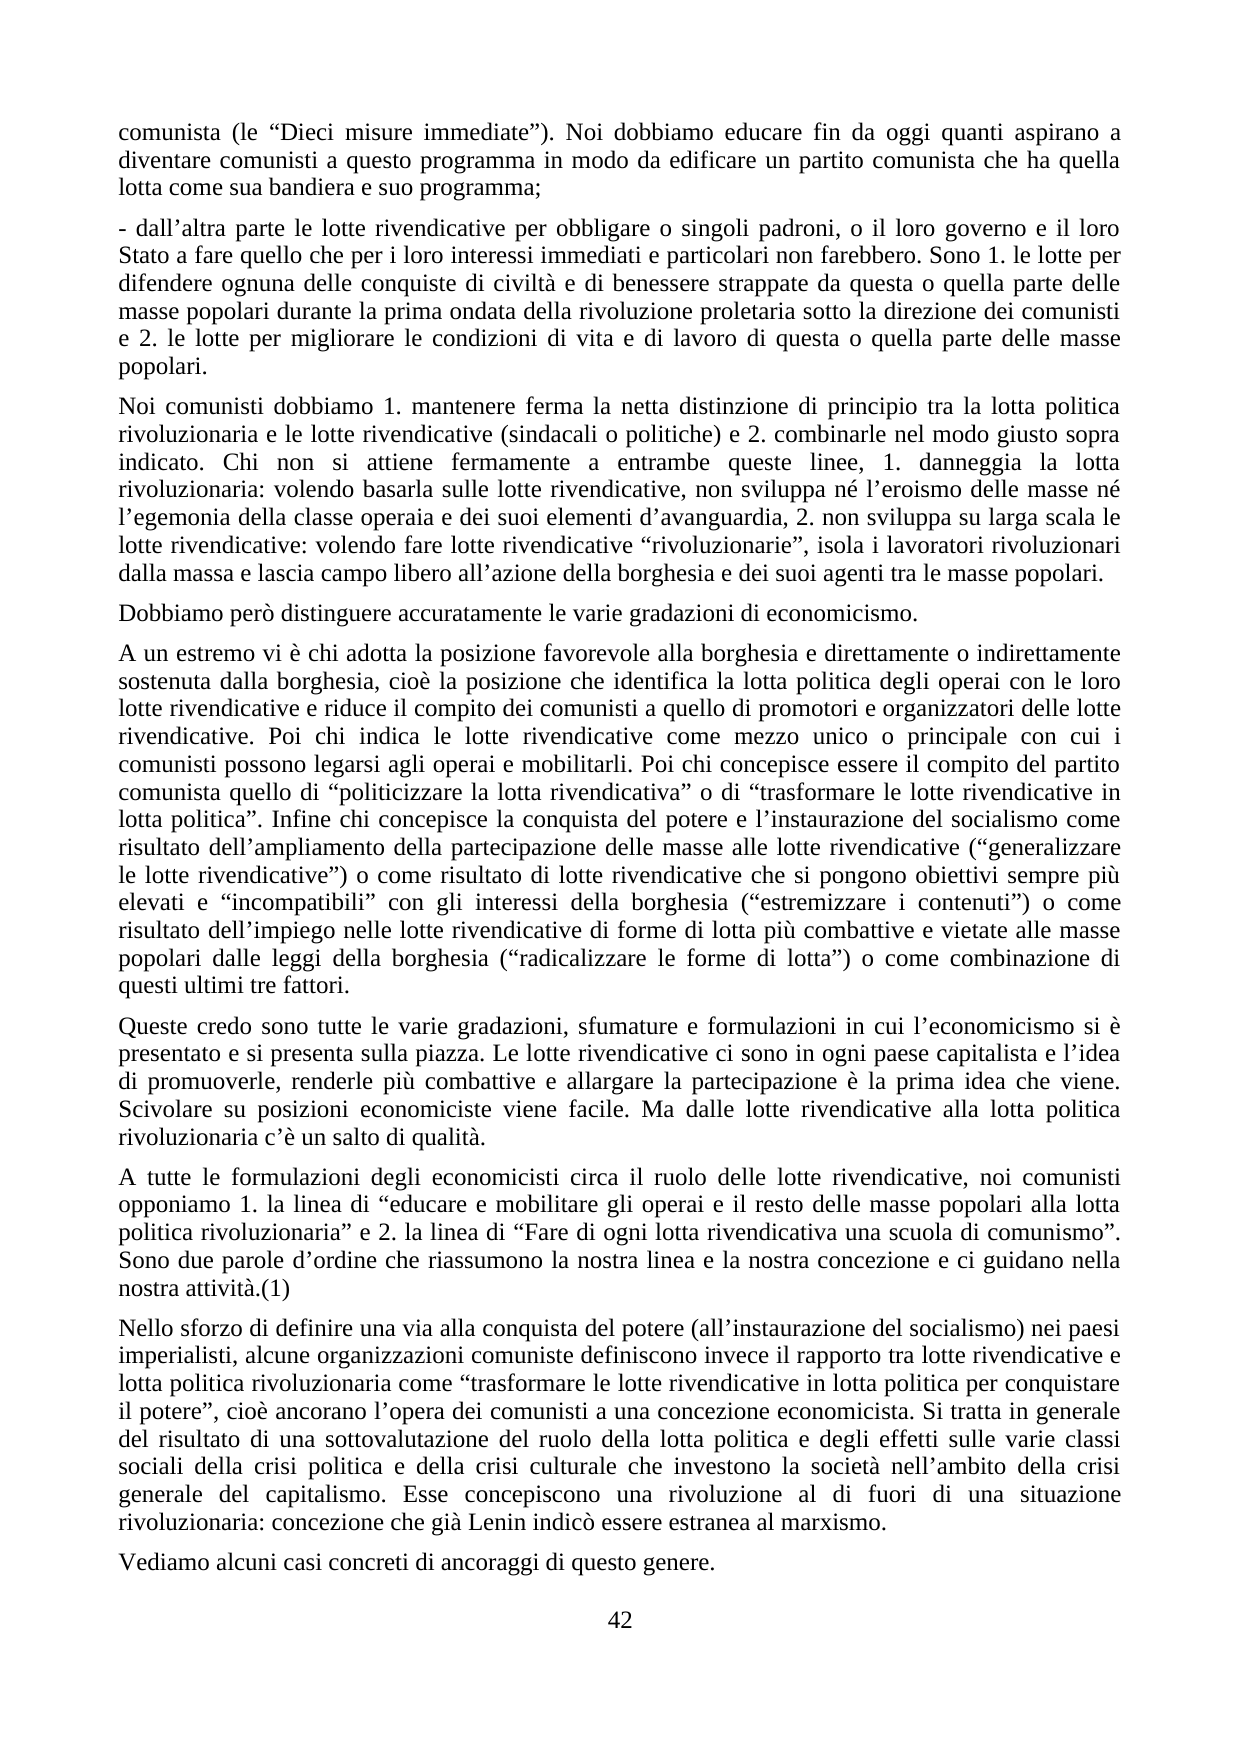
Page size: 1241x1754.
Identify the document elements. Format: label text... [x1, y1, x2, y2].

text Noi comunisti dobbiamo 1. mantenere ferma la netta distinzione di principio tra la lotta politica rivoluzionaria e le lotte rivendicative (sindacali o politiche) e 2. combinarle nel modo giusto sopra indicato. Chi non si attiene fermamente a entrambe queste linee, 1. danneggia la lotta rivoluzionaria: volendo basarla sulle lotte rivendicative, non sviluppa né l’eroismo delle masse né l’egemonia della classe operaia e dei suoi elementi d’avanguardia, 2. non sviluppa su larga scala le lotte rivendicative: volendo fare lotte rivendicative “rivoluzionarie”, isola i lavoratori rivoluzionari dalla massa e lascia campo libero all’azione della borghesia e dei suoi agenti tra le masse popolari. [118, 392, 1122, 586]
text A un estremo vi è chi adotta la posizione favorevole alla borghesia e direttamente o indirettamente sostenuta dalla borghesia, cioè la posizione che identifica la lotta politica degli operai con le loro lotte rivendicative e riduce il compito dei comunisti a quello di promotori e organizzatori delle lotte rivendicative. Poi chi indica le lotte rivendicative come mezzo unico o principale con cui i comunisti possono legarsi agli operai e mobilitarli. Poi chi concepisce essere il compito del partito comunista quello di “politicizzare la lotta rivendicativa” o di “trasformare le lotte rivendicative in lotta politica”. Infine chi concepisce la conquista del potere e l’instaurazione del socialismo come risultato dell’ampliamento della partecipazione delle masse alle lotte rivendicative (“generalizzare le lotte rivendicative”) o come risultato di lotte rivendicative che si pongono obiettivi sempre più elevati e “incompatibili” con gli interessi della borghesia (“estremizzare i contenuti”) o come risultato dell’impiego nelle lotte rivendicative di forme di lotta più combattive e vietate alle masse popolari dalle leggi della borghesia (“radicalizzare le forme di lotta”) o come combinazione di questi ultimi tre fattori. [118, 639, 1122, 999]
text - dall’altra parte le lotte rivendicative per obbligare o singoli padroni, o il loro governo e il loro Stato a fare quello che per i loro interessi immediati e particolari non farebbero. Sono 1. le lotte per difendere ognuna delle conquiste di civiltà e di benessere strappate da questa o quella parte delle masse popolari durante la prima ondata della rivoluzione proletaria sotto la direzione dei comunisti e 2. le lotte per migliorare le condizioni di vita e di lavoro di questa o quella parte delle masse popolari. [118, 214, 1122, 380]
text comunista (le “Dieci misure immediate”). Noi dobbiamo educare fin da oggi quanti aspirano a diventare comunisti a questo programma in modo da edificare un partito comunista che ha quella lotta come sua bandiera e suo programma; [118, 118, 1122, 201]
text Vediamo alcuni casi concreti di ancoraggi di questo genere. [118, 1548, 1122, 1576]
text A tutte le formulazioni degli economicisti circa il ruolo delle lotte rivendicative, noi comunisti opponiamo 1. la linea di “educare e mobilitare gli operai e il resto delle masse popolari alla lotta politica rivoluzionaria” e 2. la linea di “Fare di ogni lotta rivendicativa una scuola di comunismo”. Sono due parole d’ordine che riassumono la nostra linea e la nostra concezione e ci guidano nella nostra attività.(1) [118, 1163, 1122, 1301]
text Dobbiamo però distinguere accuratamente le varie gradazioni di economicismo. [118, 599, 1122, 627]
text Queste credo sono tutte le varie gradazioni, sfumature e formulazioni in cui l’economicismo si è presentato e si presenta sulla piazza. Le lotte rivendicative ci sono in ogni paese capitalista e l’idea di promuoverle, renderle più combattive e allargare la partecipazione è la prima idea che viene. Scivolare su posizioni economiciste viene facile. Ma dalle lotte rivendicative alla lotta politica rivoluzionaria c’è un salto di qualità. [118, 1012, 1122, 1150]
text Nello sforzo di definire una via alla conquista del potere (all’instaurazione del socialismo) nei paesi imperialisti, alcune organizzazioni comuniste definiscono invece il rapporto tra lotte rivendicative e lotta politica rivoluzionaria come “trasformare le lotte rivendicative in lotta politica per conquistare il potere”, cioè ancorano l’opera dei comunisti a una concezione economicista. Si tratta in generale del risultato di una sottovalutazione del ruolo della lotta politica e degli effetti sulle varie classi sociali della crisi politica e della crisi culturale che investono la società nell’ambito della crisi generale del capitalismo. Esse concepiscono una rivoluzione al di fuori di una situazione rivoluzionaria: concezione che già Lenin indicò essere estranea al marxismo. [118, 1314, 1122, 1536]
